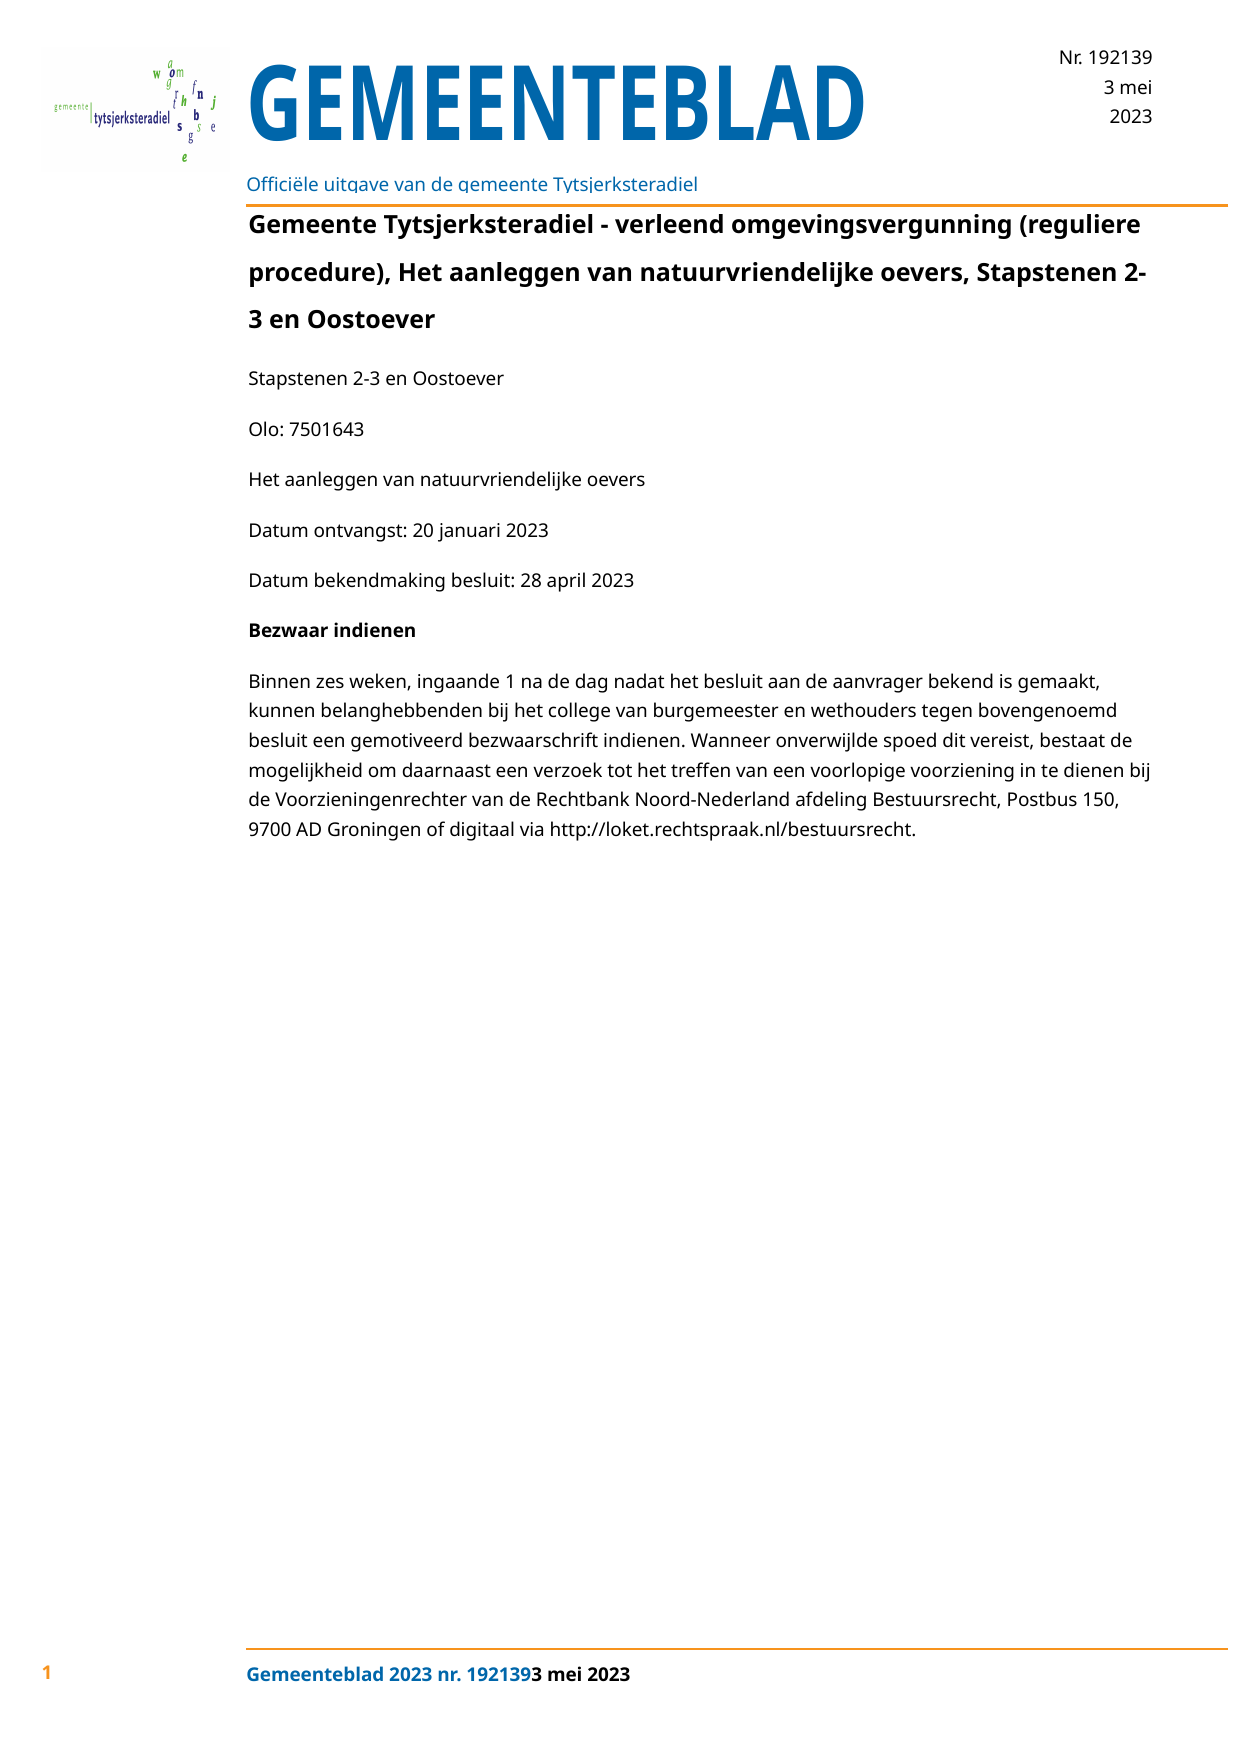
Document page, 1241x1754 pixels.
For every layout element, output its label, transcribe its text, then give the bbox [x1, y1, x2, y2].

text Datum ontvangst: 20 januari 2023 [248, 517, 1152, 542]
text Olo: 7501643 [248, 416, 1152, 442]
text Het aanleggen van natuurvriendelijke oevers [248, 466, 1152, 492]
text Gemeente Tytsjerksteradiel - verleend omgevingsvergunning (reguliere procedure), Het aanleggen van natuurvriendelijke oevers, Stapstenen 2-3 en Oostoever [248, 207, 1152, 336]
text Bezwaar indienen [248, 618, 1152, 643]
text Datum bekendmaking besluit: 28 april 2023 [248, 567, 1152, 593]
picture [41, 47, 231, 172]
text Binnen zes weken, ingaande 1 na de dag nadat het besluit aan de aanvrager bekend is gemaakt, kunnen belanghebbenden bij het college van burgemeester en wethouders tegen bovengenoemd besluit een gemotiveerd bezwaarschrift indienen. Wanneer onverwijlde spoed dit vereist, bestaat de mogelijkheid om daarnaast een verzoek tot het treffen van een voorlopige voorziening in te dienen bij de Voorzieningenrechter van de Rechtbank Noord-Nederland afdeling Bestuursrecht, Postbus 150, 9700 AD Groningen of digitaal via http://loket.rechtspraak.nl/bestuursrecht. [248, 668, 1152, 842]
text Stapstenen 2-3 en Oostoever [248, 366, 1152, 391]
